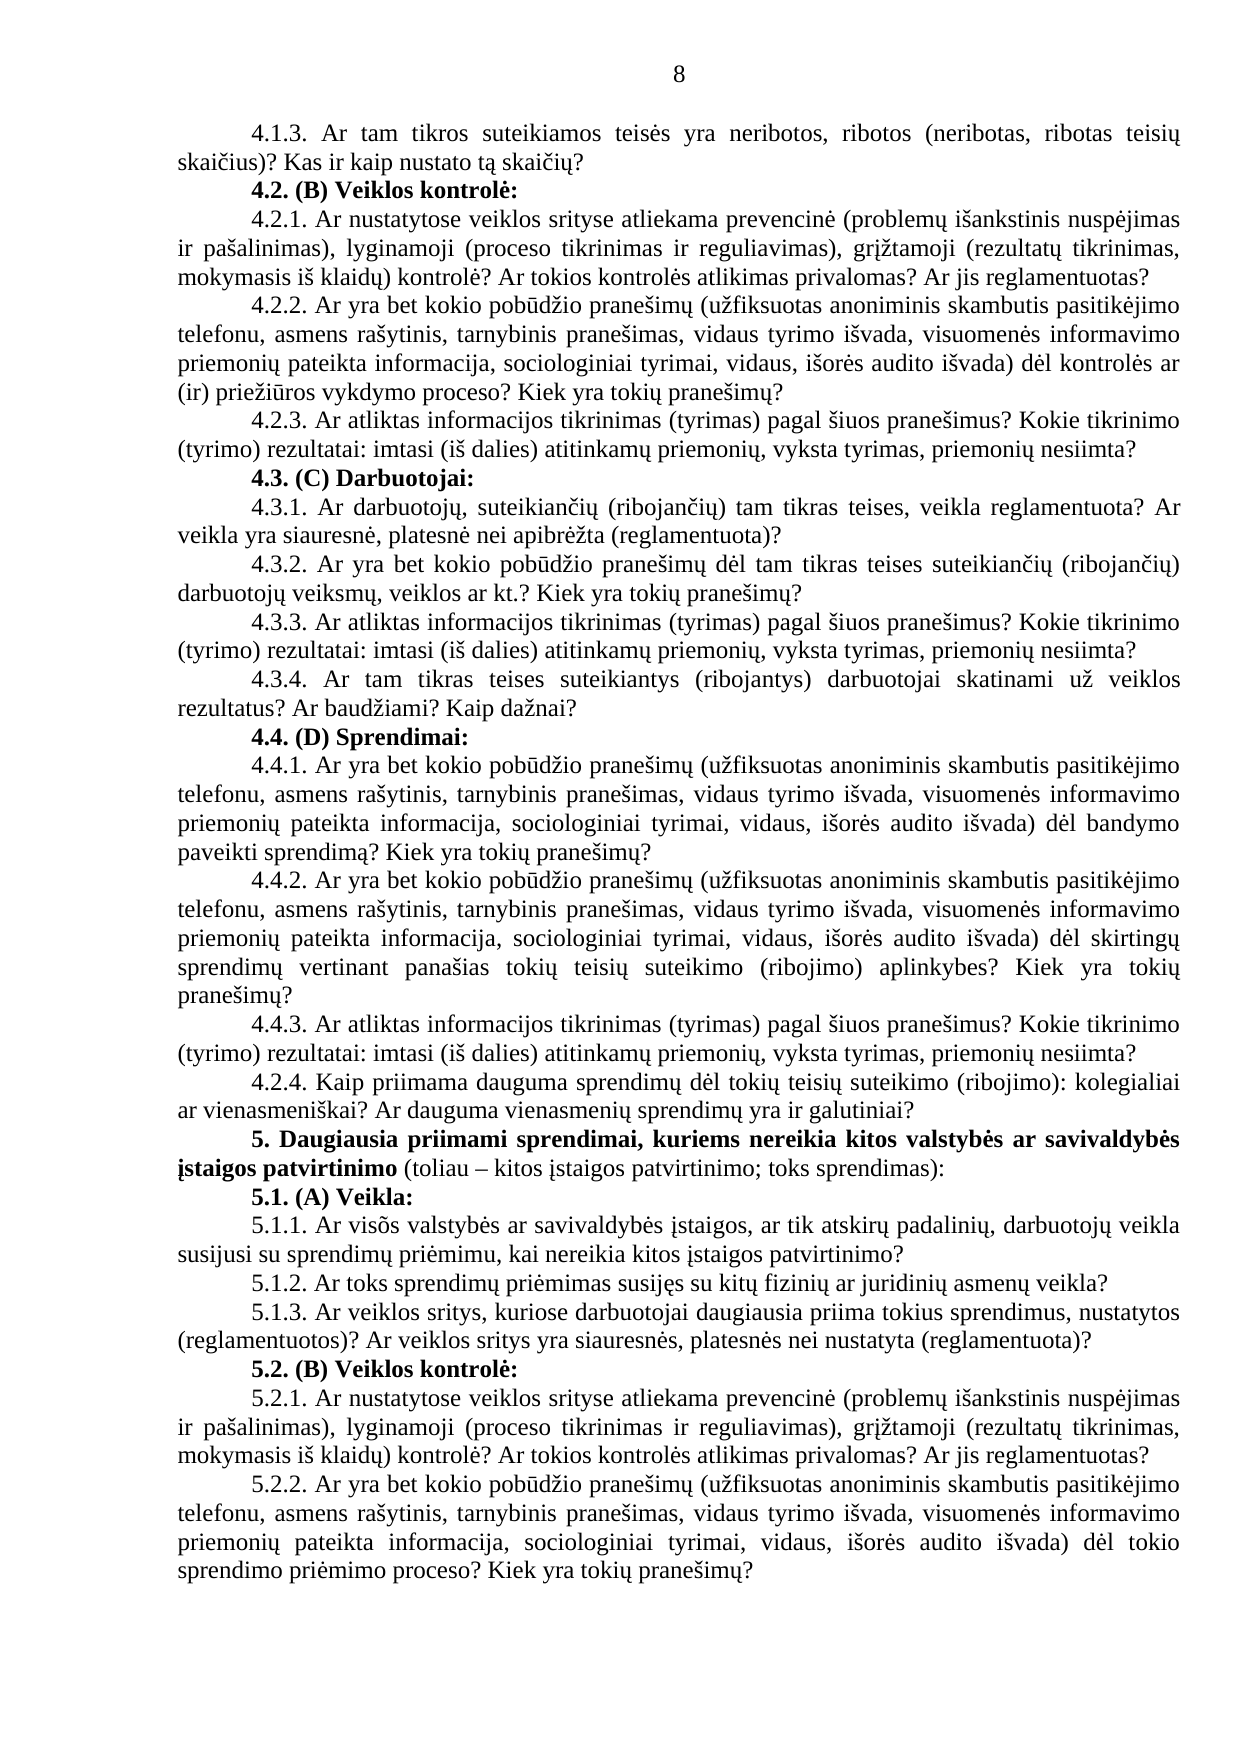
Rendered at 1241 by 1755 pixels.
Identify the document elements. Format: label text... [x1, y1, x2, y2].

text 5.1.2. Ar toks sprendimų priėmimas susijęs su kitų fizinių ar juridinių asmenų veikla? [177, 1268, 1181, 1297]
text 4.3.1. Ar darbuotojų, suteikiančių (ribojančių) tam tikras teises, veikla reglamentuota? Ar veikla yra siauresnė, platesnė nei apibrėžta (reglamentuota)? [177, 492, 1181, 549]
text 4.4.3. Ar atliktas informacijos tikrinimas (tyrimas) pagal šiuos pranešimus? Kokie tikrinimo (tyrimo) rezultatai: imtasi (iš dalies) atitinkamų priemonių, vyksta tyrimas, priemonių nesiimta? [177, 1009, 1181, 1067]
text 5.2.1. Ar nustatytose veiklos srityse atliekama prevencinė (problemų išankstinis nuspėjimas ir pašalinimas), lyginamoji (proceso tikrinimas ir reguliavimas), grįžtamoji (rezultatų tikrinimas, mokymasis iš klaidų) kontrolė? Ar tokios kontrolės atlikimas privalomas? Ar jis reglamentuotas? [177, 1383, 1181, 1469]
text 4.2.4. Kaip priimama dauguma sprendimų dėl tokių teisių suteikimo (ribojimo): kolegialiai ar vienasmeniškai? Ar dauguma vienasmenių sprendimų yra ir galutiniai? [177, 1067, 1181, 1124]
text 5.1.1. Ar visõs valstybės ar savivaldybės įstaigos, ar tik atskirų padalinių, darbuotojų veikla susijusi su sprendimų priėmimu, kai nereikia kitos įstaigos patvirtinimo? [177, 1211, 1181, 1268]
text 4.2.2. Ar yra bet kokio pobūdžio pranešimų (užfiksuotas anoniminis skambutis pasitikėjimo telefonu, asmens rašytinis, tarnybinis pranešimas, vidaus tyrimo išvada, visuomenės informavimo priemonių pateikta informacija, sociologiniai tyrimai, vidaus, išorės audito išvada) dėl kontrolės ar (ir) priežiūros vykdymo proceso? Kiek yra tokių pranešimų? [177, 291, 1181, 406]
text 4.3.4. Ar tam tikras teises suteikiantys (ribojantys) darbuotojai skatinami už veiklos rezultatus? Ar baudžiami? Kaip dažnai? [177, 664, 1181, 722]
text 5.2.2. Ar yra bet kokio pobūdžio pranešimų (užfiksuotas anoniminis skambutis pasitikėjimo telefonu, asmens rašytinis, tarnybinis pranešimas, vidaus tyrimo išvada, visuomenės informavimo priemonių pateikta informacija, sociologiniai tyrimai, vidaus, išorės audito išvada) dėl tokio sprendimo priėmimo proceso? Kiek yra tokių pranešimų? [177, 1469, 1181, 1584]
text 4.2.1. Ar nustatytose veiklos srityse atliekama prevencinė (problemų išankstinis nuspėjimas ir pašalinimas), lyginamoji (proceso tikrinimas ir reguliavimas), grįžtamoji (rezultatų tikrinimas, mokymasis iš klaidų) kontrolė? Ar tokios kontrolės atlikimas privalomas? Ar jis reglamentuotas? [177, 204, 1181, 291]
text 4.3. (C) Darbuotojai: [177, 463, 1181, 492]
text 5.1.3. Ar veiklos sritys, kuriose darbuotojai daugiausia priima tokius sprendimus, nustatytos (reglamentuotos)? Ar veiklos sritys yra siauresnės, platesnės nei nustatyta (reglamentuota)? [177, 1297, 1181, 1354]
text 4.1.3. Ar tam tikros suteikiamos teisės yra neribotos, ribotos (neribotas, ribotas teisių skaičius)? Kas ir kaip nustato tą skaičių? [177, 118, 1181, 176]
text 4.2. (B) Veiklos kontrolė: [177, 176, 1181, 204]
text 4.2.3. Ar atliktas informacijos tikrinimas (tyrimas) pagal šiuos pranešimus? Kokie tikrinimo (tyrimo) rezultatai: imtasi (iš dalies) atitinkamų priemonių, vyksta tyrimas, priemonių nesiimta? [177, 406, 1181, 463]
text 4.3.3. Ar atliktas informacijos tikrinimas (tyrimas) pagal šiuos pranešimus? Kokie tikrinimo (tyrimo) rezultatai: imtasi (iš dalies) atitinkamų priemonių, vyksta tyrimas, priemonių nesiimta? [177, 607, 1181, 664]
text 5.2. (B) Veiklos kontrolė: [177, 1354, 1181, 1383]
text 5. Daugiausia priimami sprendimai, kuriems nereikia kitos valstybės ar savivaldybės įstaigos patvirtinimo (toliau – kitos įstaigos patvirtinimo; toks sprendimas): [177, 1124, 1181, 1182]
text 5.1. (A) Veikla: [177, 1182, 1181, 1211]
text 4.3.2. Ar yra bet kokio pobūdžio pranešimų dėl tam tikras teises suteikiančių (ribojančių) darbuotojų veiksmų, veiklos ar kt.? Kiek yra tokių pranešimų? [177, 549, 1181, 607]
text 4.4.1. Ar yra bet kokio pobūdžio pranešimų (užfiksuotas anoniminis skambutis pasitikėjimo telefonu, asmens rašytinis, tarnybinis pranešimas, vidaus tyrimo išvada, visuomenės informavimo priemonių pateikta informacija, sociologiniai tyrimai, vidaus, išorės audito išvada) dėl bandymo paveikti sprendimą? Kiek yra tokių pranešimų? [177, 751, 1181, 866]
text 4.4. (D) Sprendimai: [177, 722, 1181, 751]
text 4.4.2. Ar yra bet kokio pobūdžio pranešimų (užfiksuotas anoniminis skambutis pasitikėjimo telefonu, asmens rašytinis, tarnybinis pranešimas, vidaus tyrimo išvada, visuomenės informavimo priemonių pateikta informacija, sociologiniai tyrimai, vidaus, išorės audito išvada) dėl skirtingų sprendimų vertinant panašias tokių teisių suteikimo (ribojimo) aplinkybes? Kiek yra tokių pranešimų? [177, 866, 1181, 1009]
